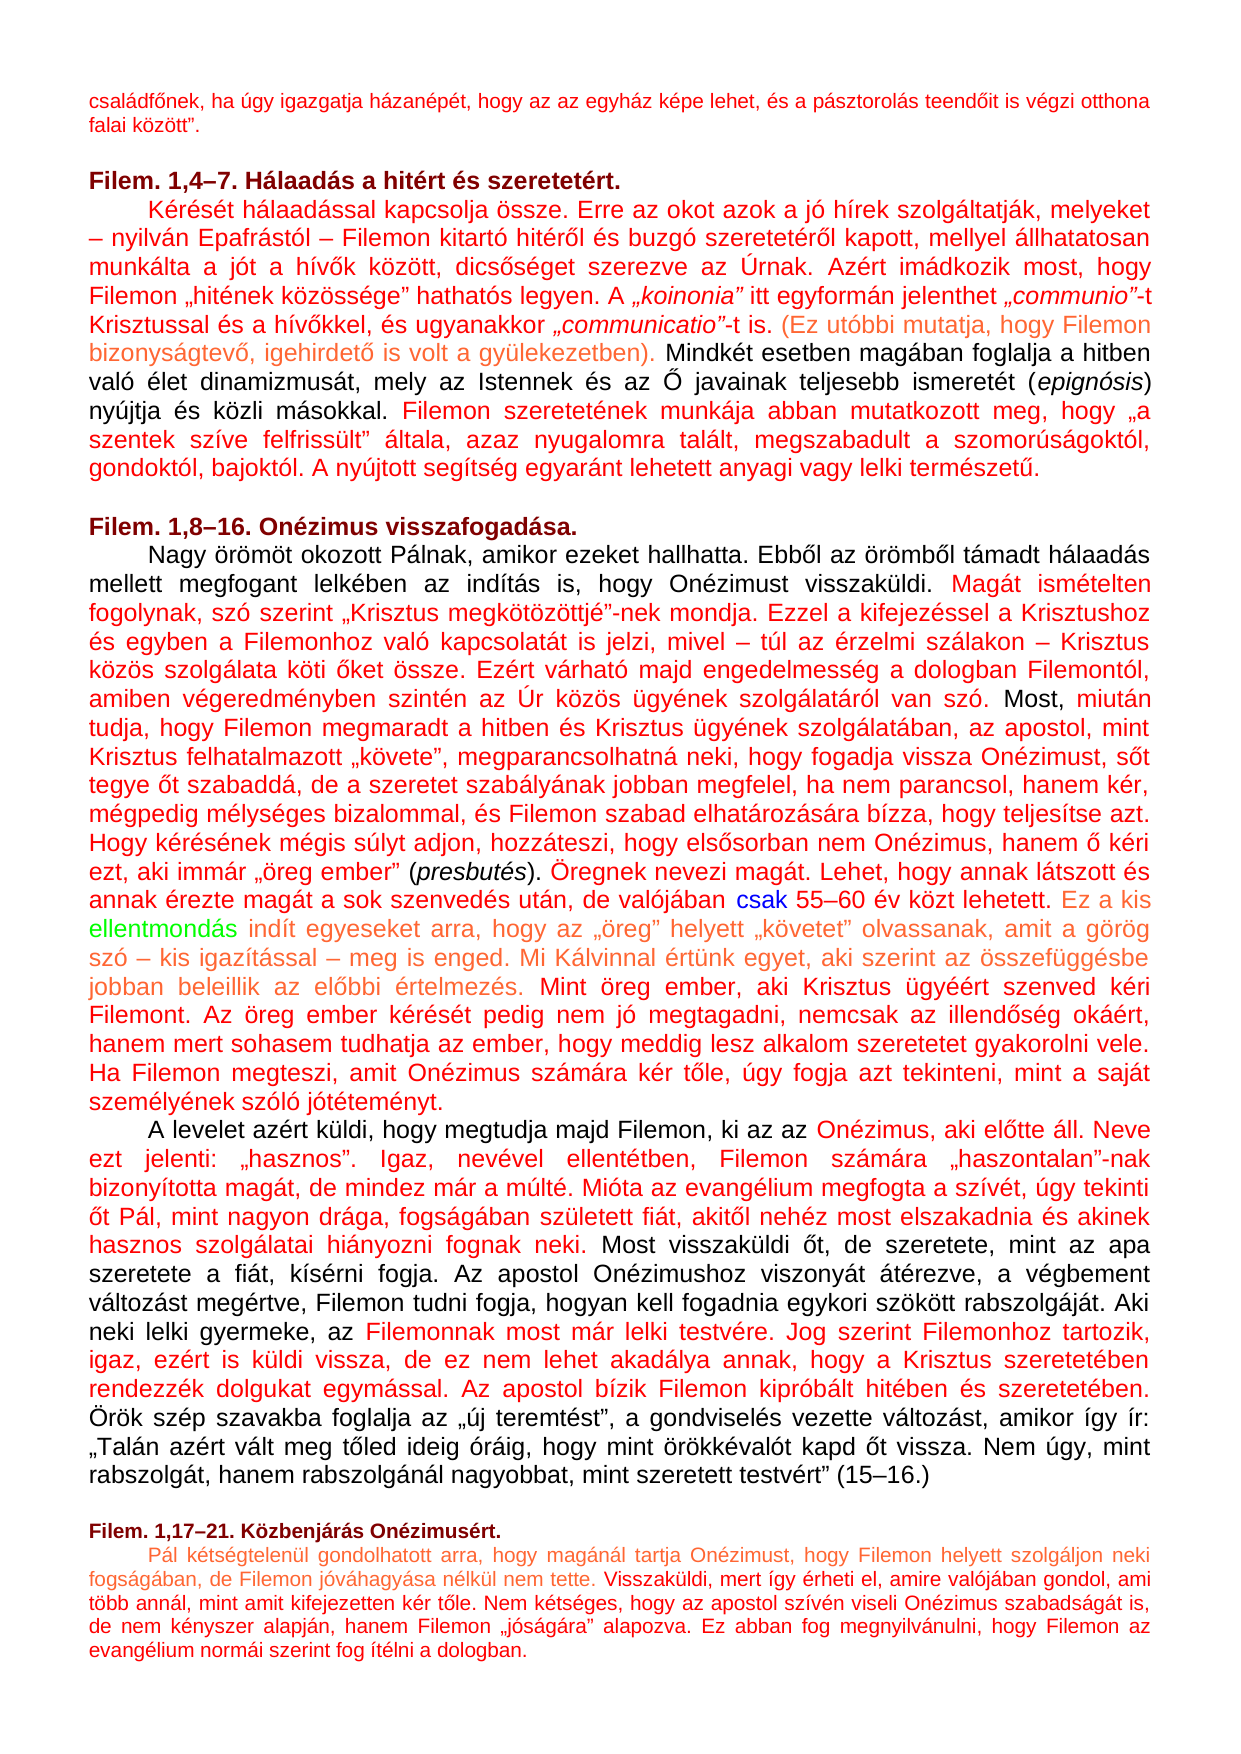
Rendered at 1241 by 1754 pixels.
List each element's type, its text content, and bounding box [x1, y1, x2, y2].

text Filem. 1,4–7. Hálaadás a hitért és szeretetért. [88, 166, 1152, 195]
text családfőnek, ha úgy igazgatja házanépét, hogy az az egyház képe lehet, és a pásztorolás teendőit is végzi otthona falai között”. [88, 88, 1152, 136]
text A levelet azért küldi, hogy megtudja majd Filemon, ki az az Onézimus, aki előtte áll. Neve ezt jelenti: „hasznos”. Igaz, nevével ellentétben, Filemon számára „haszontalan”-nak bizonyította magát, de mindez már a múlté. Mióta az evangélium megfogta a szívét, úgy tekinti őt Pál, mint nagyon drága, fogságában született fiát, akitől nehéz most elszakadnia és akinek hasznos szolgálatai hiányozni fognak neki. Most visszaküldi őt, de szeretete, mint az apa szeretete a fiát, kísérni fogja. Az apostol Onézimushoz viszonyát átérezve, a végbement változást megértve, Filemon tudni fogja, hogyan kell fogadnia egykori szökött rabszolgáját. Aki neki lelki gyermeke, az Filemonnak most már lelki testvére. Jog szerint Filemonhoz tartozik, igaz, ezért is küldi vissza, de ez nem lehet akadálya annak, hogy a Krisztus szeretetében rendezzék dolgukat egymással. Az apostol bízik Filemon kipróbált hitében és szeretetében. Örök szép szavakba foglalja az „új teremtést”, a gondviselés vezette változást, amikor így ír: „Talán azért vált meg tőled ideig óráig, hogy mint örökkévalót kapd őt vissza. Nem úgy, mint rabszolgát, hanem rabszolgánál nagyobbat, mint szeretett testvért” (15–16.) [88, 1115, 1152, 1489]
text Kérését hálaadással kapcsolja össze. Erre az okot azok a jó hírek szolgáltatják, melyeket – nyilván Epafrástól – Filemon kitartó hitéről és buzgó szeretetéről kapott, mellyel állhatatosan munkálta a jót a hívők között, dicsőséget szerezve az Úrnak. Azért imádkozik most, hogy Filemon „hitének közössége” hathatós legyen. A „koinonia” itt egyformán jelenthet „communio”‑t Krisztussal és a hívőkkel, és ugyanakkor „communicatio”‑t is. (Ez utóbbi mutatja, hogy Filemon bizonyságtevő, igehirdető is volt a gyülekezetben). Mindkét esetben magában foglalja a hitben való élet dinamizmusát, mely az Istennek és az Ő javainak teljesebb ismeretét (epignósis) nyújtja és közli másokkal. Filemon szeretetének munkája abban mutatkozott meg, hogy „a szentek szíve felfrissült” általa, azaz nyugalomra talált, megszabadult a szomorúságoktól, gondoktól, bajoktól. A nyújtott segítség egyaránt lehetett anyagi vagy lelki természetű. [88, 195, 1152, 482]
text Filem. 1,17–21. Közbenjárás Onézimusért. [88, 1519, 1152, 1543]
text Pál kétségtelenül gondolhatott arra, hogy magánál tartja Onézimust, hogy Filemon helyett szolgáljon neki fogságában, de Filemon jóváhagyása nélkül nem tette. Visszaküldi, mert így érheti el, amire valójában gondol, ami több annál, mint amit kifejezetten kér tőle. Nem kétséges, hogy az apostol szívén viseli Onézimus szabadságát is, de nem kényszer alapján, hanem Filemon „jóságára” alapozva. Ez abban fog megnyilvánulni, hogy Filemon az evangélium normái szerint fog ítélni a dologban. [88, 1543, 1152, 1662]
text Filem. 1,8–16. Onézimus visszafogadása. [88, 512, 1152, 540]
text Nagy örömöt okozott Pálnak, amikor ezeket hallhatta. Ebből az örömből támadt hálaadás mellett megfogant lelkében az indítás is, hogy Onézimust visszaküldi. Magát ismételten fogolynak, szó szerint „Krisztus megkötözöttjé”-nek mondja. Ezzel a kifejezéssel a Krisztushoz és egyben a Filemonhoz való kapcsolatát is jelzi, mivel – túl az érzelmi szálakon – Krisztus közös szolgálata köti őket össze. Ezért várható majd engedelmesség a dologban Filemontól, amiben végeredményben szintén az Úr közös ügyének szolgálatáról van szó. Most, miután tudja, hogy Filemon megmaradt a hitben és Krisztus ügyének szolgálatában, az apostol, mint Krisztus felhatalmazott „követe”, megparancsolhatná neki, hogy fogadja vissza Onézimust, sőt tegye őt szabaddá, de a szeretet szabályának jobban megfelel, ha nem parancsol, hanem kér, mégpedig mélységes bizalommal, és Filemon szabad elhatározására bízza, hogy teljesítse azt. Hogy kérésének mégis súlyt adjon, hozzáteszi, hogy elsősorban nem Onézimus, hanem ő kéri ezt, aki immár „öreg ember” (presbutés). Öregnek nevezi magát. Lehet, hogy annak látszott és annak érezte magát a sok szenvedés után, de valójában csak 55–60 év közt lehetett. Ez a kis ellentmondás indít egyeseket arra, hogy az „öreg” helyett „követet” olvassanak, amit a görög szó – kis igazítással – meg is enged. Mi Kálvinnal értünk egyet, aki szerint az összefüggésbe jobban beleillik az előbbi értelmezés. Mint öreg ember, aki Krisztus ügyéért szenved kéri Filemont. Az öreg ember kérését pedig nem jó megtagadni, nemcsak az illendőség okáért, hanem mert sohasem tudhatja az ember, hogy meddig lesz alkalom szeretetet gyakorolni vele. Ha Filemon megteszi, amit Onézimus számára kér tőle, úgy fogja azt tekinteni, mint a saját személyének szóló jótéteményt. [88, 540, 1152, 1115]
